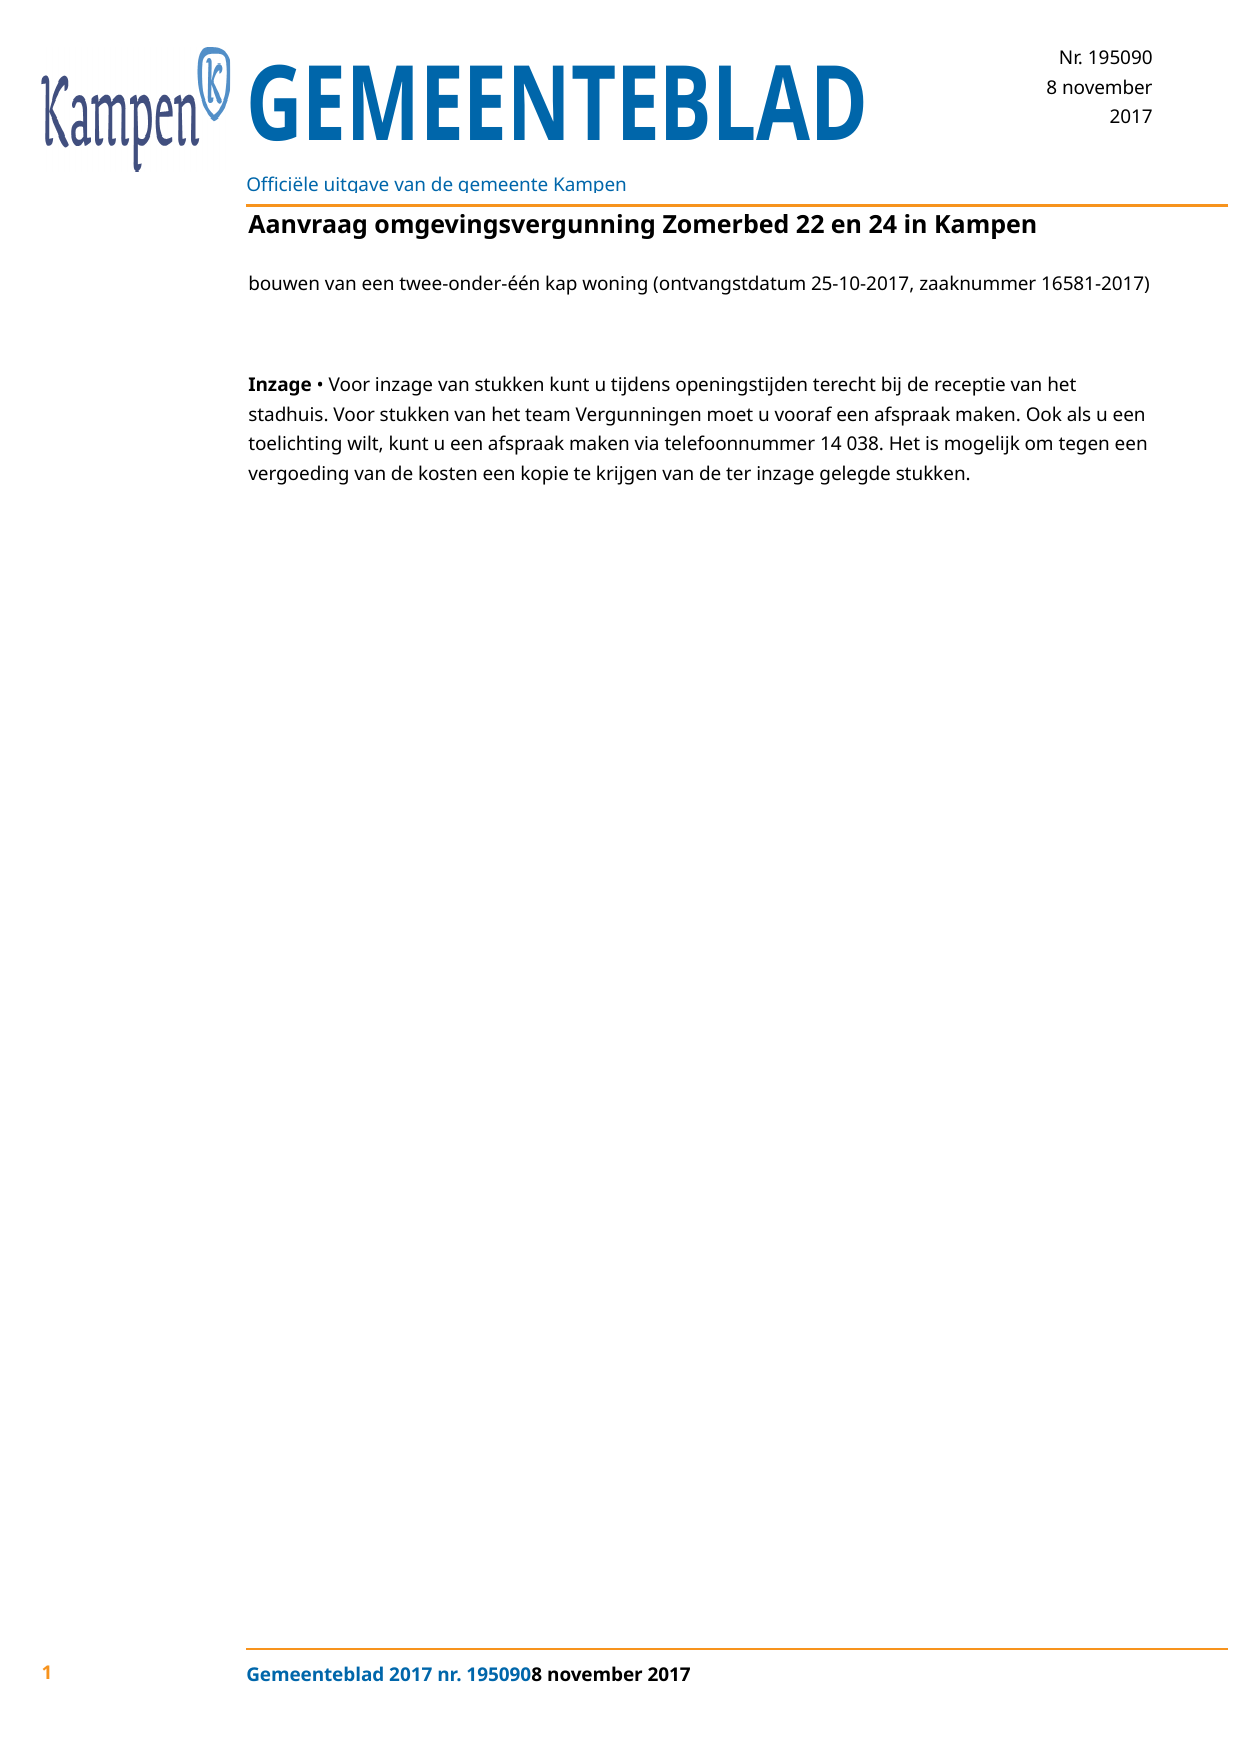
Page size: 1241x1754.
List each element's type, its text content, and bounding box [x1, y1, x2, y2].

text Inzage • Voor inzage van stukken kunt u tijdens openingstijden terecht bij de receptie van het stadhuis. Voor stukken van het team Vergunningen moet u vooraf een afspraak maken. Ook als u een toelichting wilt, kunt u een afspraak maken via telefoonnummer 14 038. Het is mogelijk om tegen een vergoeding van de kosten een kopie te krijgen van de ter inzage gelegde stukken. [248, 371, 1152, 486]
text Aanvraag omgevingsvergunning Zomerbed 22 en 24 in Kampen [248, 207, 1152, 241]
text bouwen van een twee-onder-één kap woning (ontvangstdatum 25-10-2017, zaaknummer 16581-2017) [248, 270, 1152, 296]
picture [41, 47, 231, 172]
